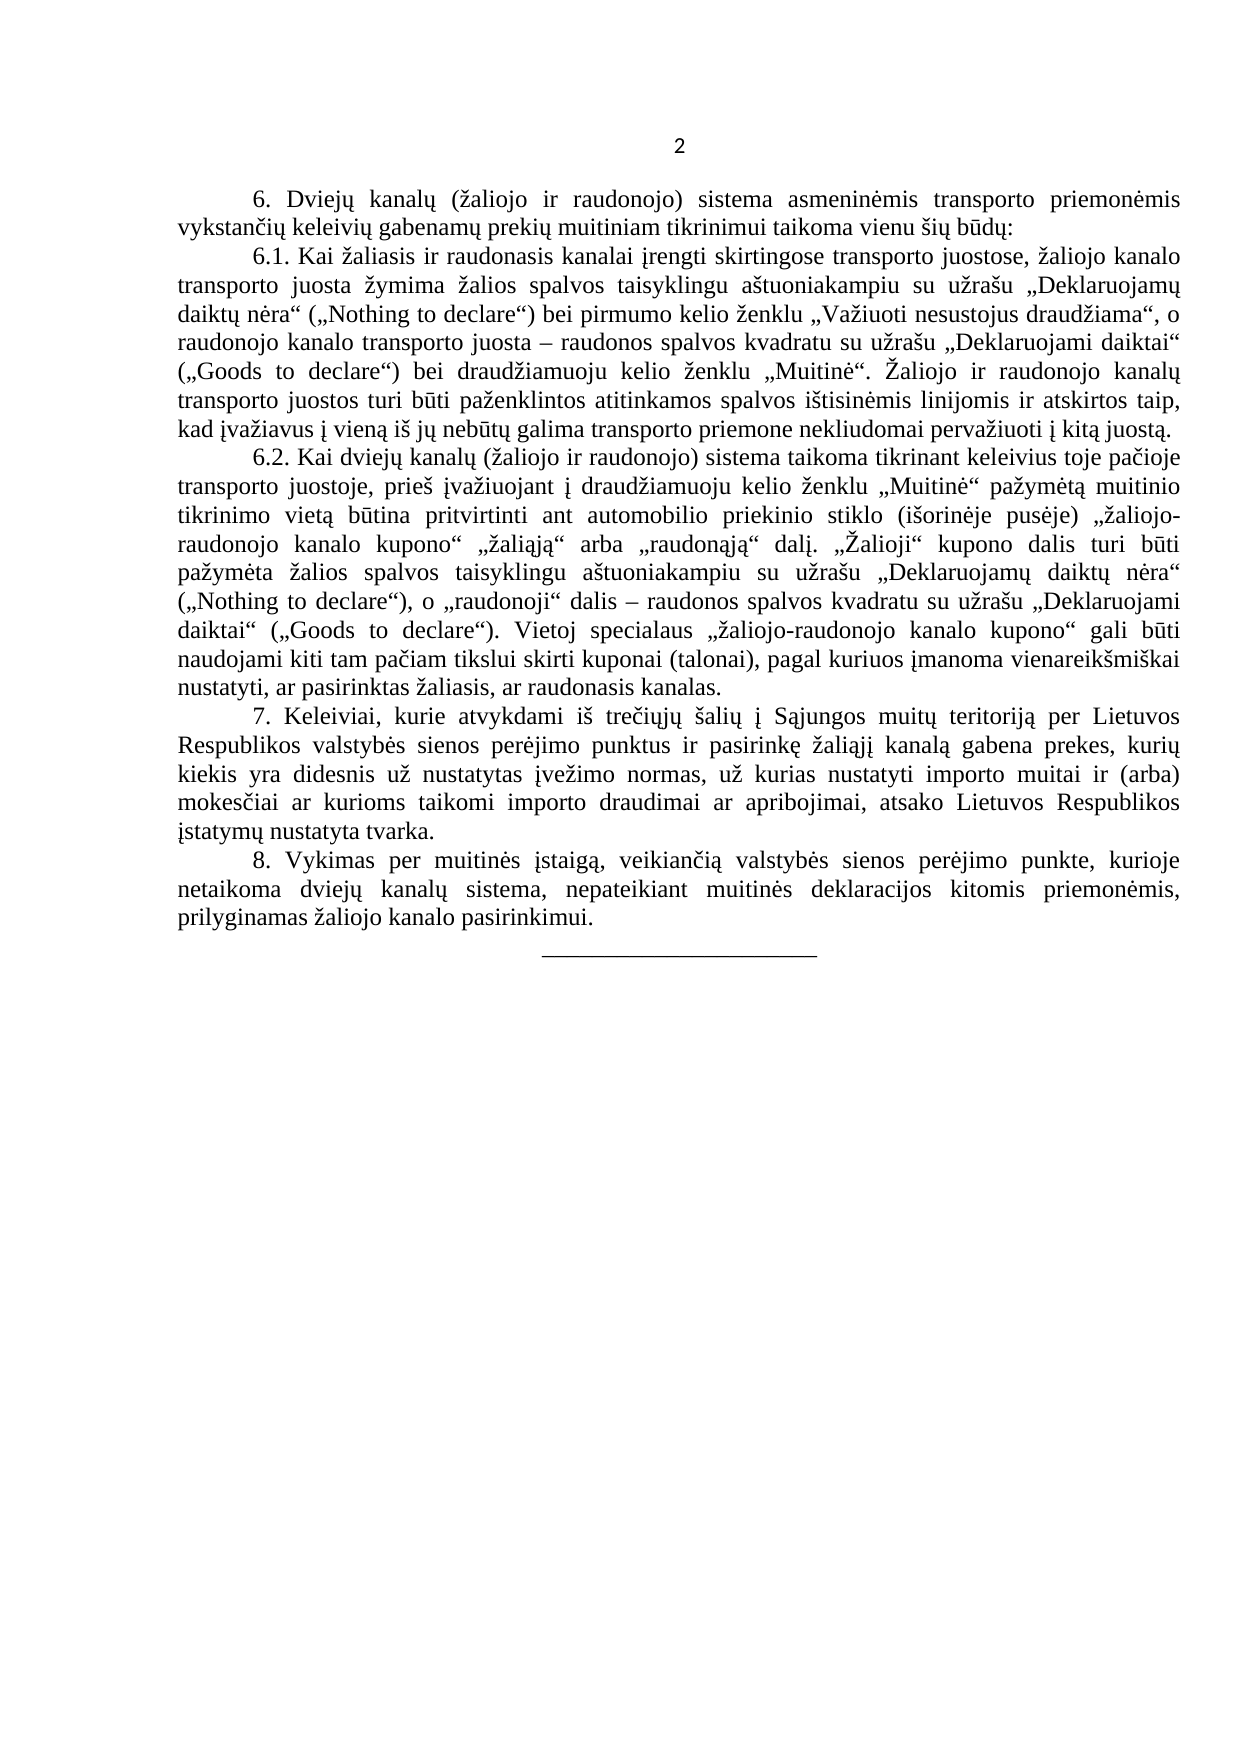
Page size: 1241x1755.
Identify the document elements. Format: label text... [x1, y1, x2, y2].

text 6.1. Kai žaliasis ir raudonasis kanalai įrengti skirtingose transporto juostose, žaliojo kanalo transporto juosta žymima žalios spalvos taisyklingu aštuoniakampiu su užrašu „Deklaruojamų daiktų nėra“ („Nothing to declare“) bei pirmumo kelio ženklu „Važiuoti nesustojus draudžiama“, o raudonojo kanalo transporto juosta – raudonos spalvos kvadratu su užrašu „Deklaruojami daiktai“ („Goods to declare“) bei draudžiamuoju kelio ženklu „Muitinė“. Žaliojo ir raudonojo kanalų transporto juostos turi būti paženklintos atitinkamos spalvos ištisinėmis linijomis ir atskirtos taip, kad įvažiavus į vieną iš jų nebūtų galima transporto priemone nekliudomai pervažiuoti į kitą juostą. [177, 241, 1181, 442]
text 6.2. Kai dviejų kanalų (žaliojo ir raudonojo) sistema taikoma tikrinant keleivius toje pačioje transporto juostoje, prieš įvažiuojant į draudžiamuoju kelio ženklu „Muitinė“ pažymėtą muitinio tikrinimo vietą būtina pritvirtinti ant automobilio priekinio stiklo (išorinėje pusėje) „žaliojo-raudonojo kanalo kupono“ „žaliąją“ arba „raudonąją“ dalį. „Žalioji“ kupono dalis turi būti pažymėta žalios spalvos taisyklingu aštuoniakampiu su užrašu „Deklaruojamų daiktų nėra“ („Nothing to declare“), o „raudonoji“ dalis – raudonos spalvos kvadratu su užrašu „Deklaruojami daiktai“ („Goods to declare“). Vietoj specialaus „žaliojo-raudonojo kanalo kupono“ gali būti naudojami kiti tam pačiam tikslui skirti kuponai (talonai), pagal kuriuos įmanoma vienareikšmiškai nustatyti, ar pasirinktas žaliasis, ar raudonasis kanalas. [177, 442, 1181, 701]
text 6. Dviejų kanalų (žaliojo ir raudonojo) sistema asmeninėmis transporto priemonėmis vykstančių keleivių gabenamų prekių muitiniam tikrinimui taikoma vienu šių būdų: [177, 184, 1181, 241]
text 8. Vykimas per muitinės įstaigą, veikiančią valstybės sienos perėjimo punkte, kurioje netaikoma dviejų kanalų sistema, nepateikiant muitinės deklaracijos kitomis priemonėmis, prilyginamas žaliojo kanalo pasirinkimui. [177, 845, 1181, 931]
text ______________________ [177, 931, 1181, 960]
text 7. Keleiviai, kurie atvykdami iš trečiųjų šalių į Sąjungos muitų teritoriją per Lietuvos Respublikos valstybės sienos perėjimo punktus ir pasirinkę žaliąjį kanalą gabena prekes, kurių kiekis yra didesnis už nustatytas įvežimo normas, už kurias nustatyti importo muitai ir (arba) mokesčiai ar kurioms taikomi importo draudimai ar apribojimai, atsako Lietuvos Respublikos įstatymų nustatyta tvarka. [177, 701, 1181, 845]
